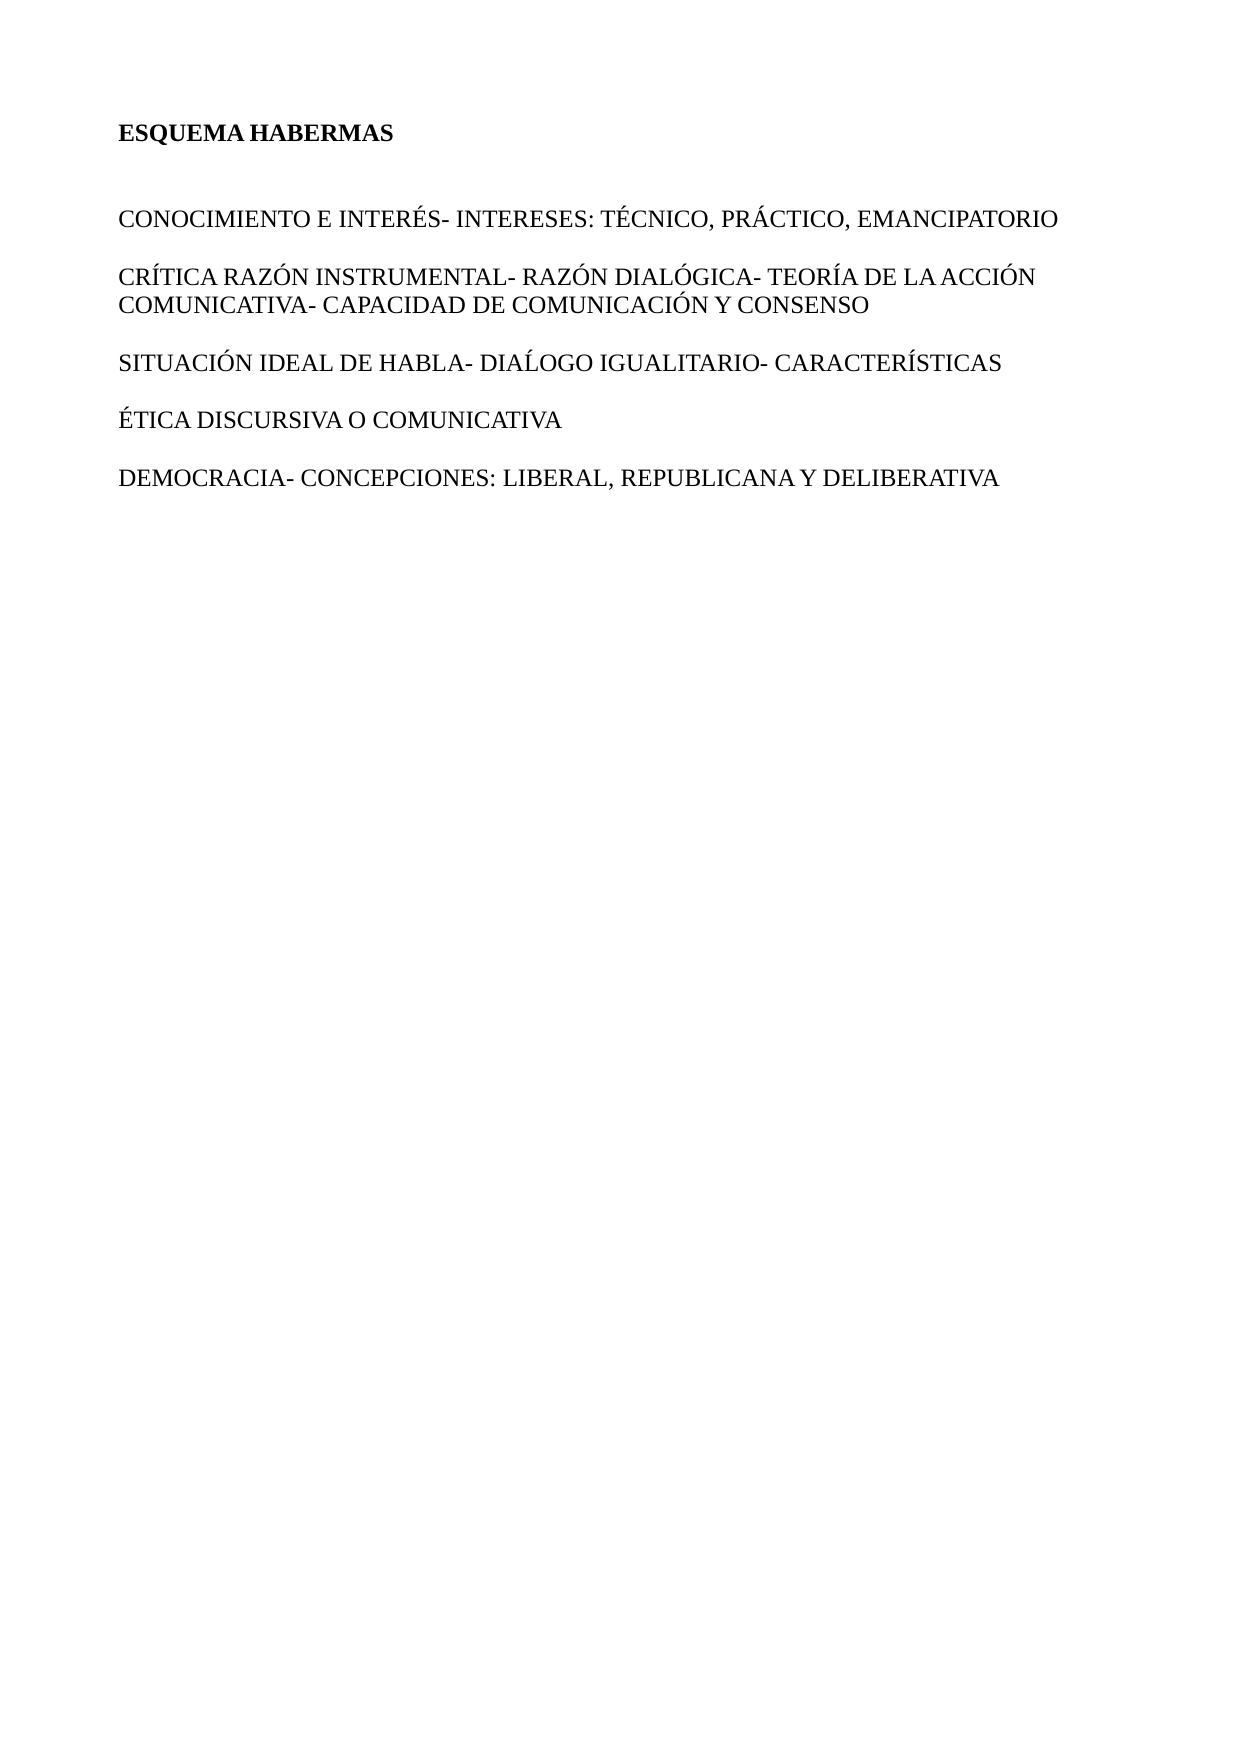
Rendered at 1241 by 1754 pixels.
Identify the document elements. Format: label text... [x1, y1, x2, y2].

text ÉTICA DISCURSIVA O COMUNICATIVA [118, 406, 1122, 434]
text SITUACIÓN IDEAL DE HABLA- DIAĹOGO IGUALITARIO- CARACTERÍSTICAS [118, 348, 1122, 377]
text ESQUEMA HABERMAS [118, 118, 1122, 147]
text CONOCIMIENTO E INTERÉS- INTERESES: TÉCNICO, PRÁCTICO, EMANCIPATORIO [118, 204, 1122, 233]
text CRÍTICA RAZÓN INSTRUMENTAL- RAZÓN DIALÓGICA- TEORÍA DE LA ACCIÓN COMUNICATIVA- CAPACIDAD DE COMUNICACIÓN Y CONSENSO [118, 262, 1122, 319]
text DEMOCRACIA- CONCEPCIONES: LIBERAL, REPUBLICANA Y DELIBERATIVA [118, 463, 1122, 492]
